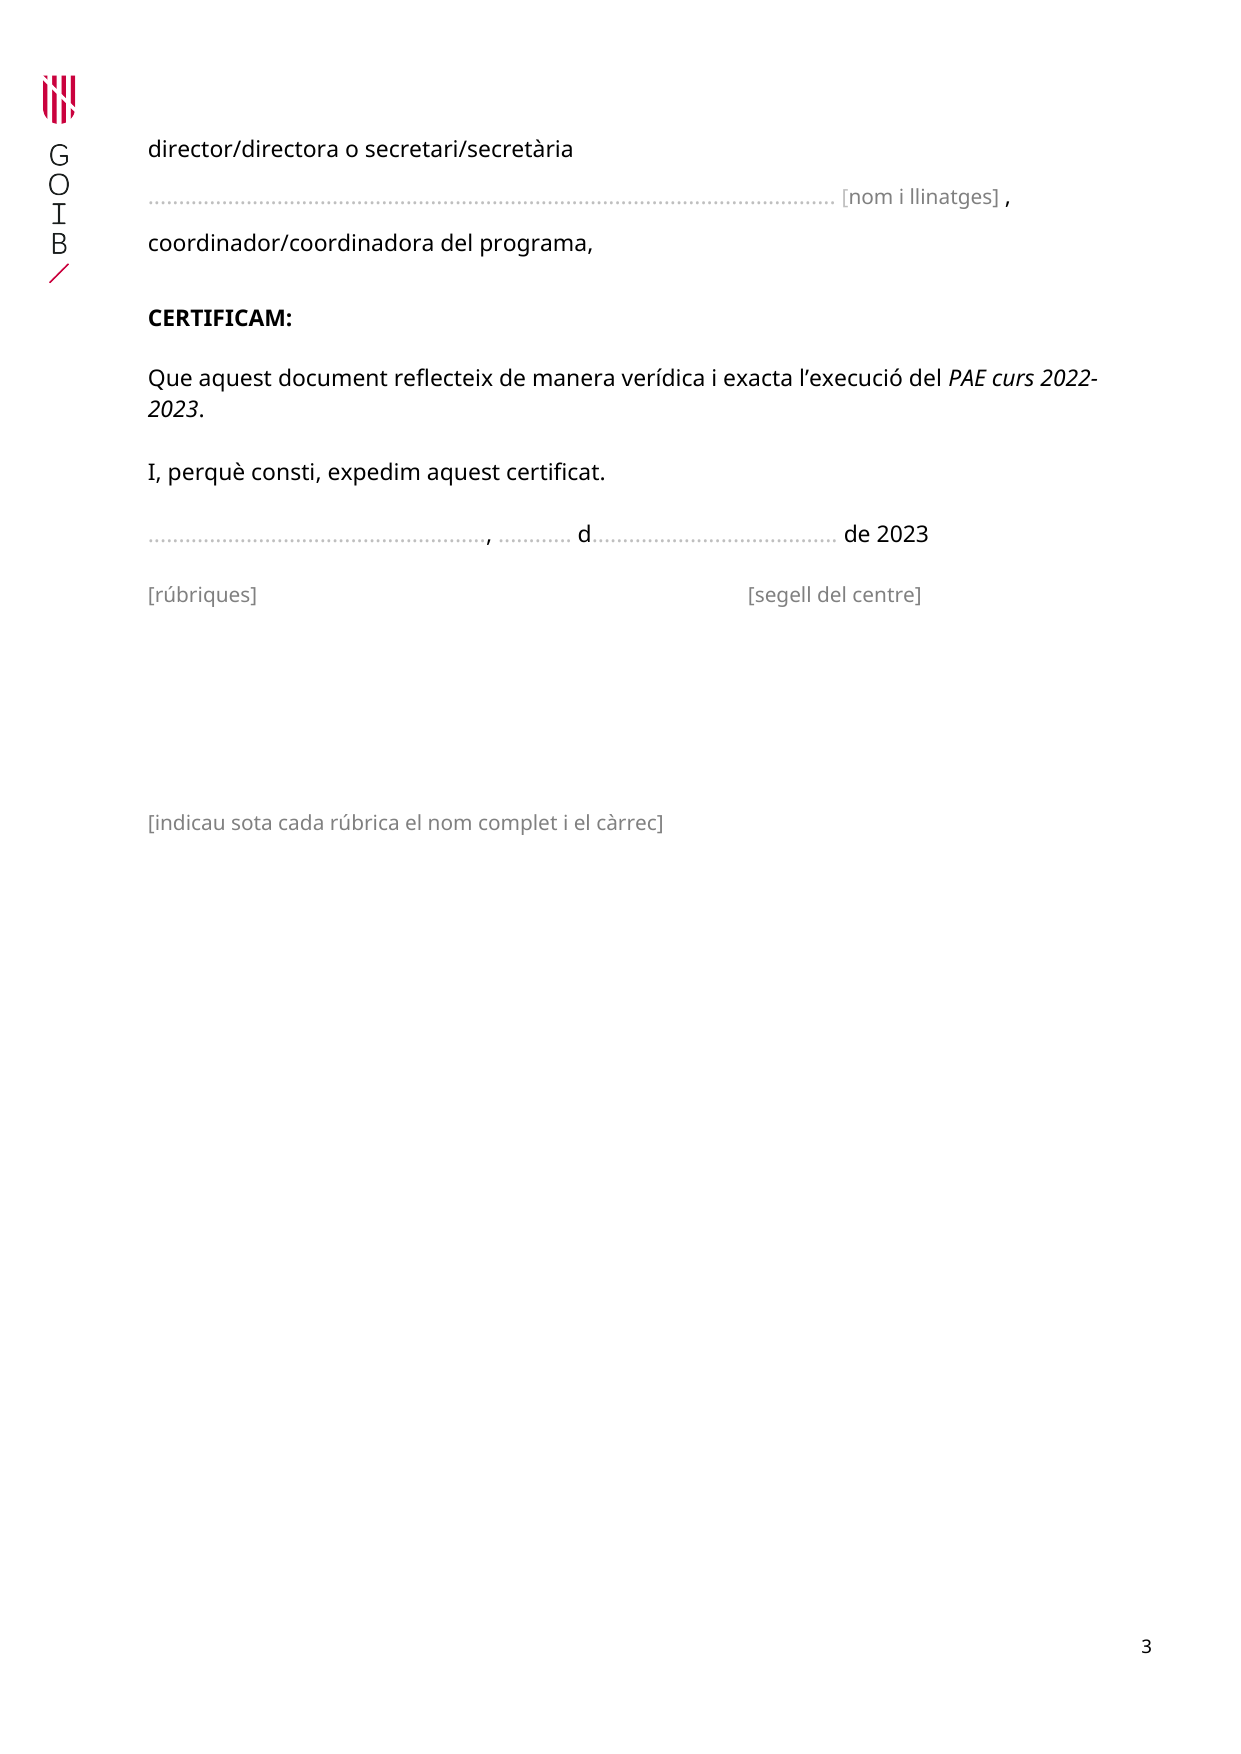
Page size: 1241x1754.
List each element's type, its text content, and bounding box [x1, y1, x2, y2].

text ......................................................., ............ d........................................ de 2023 [148, 518, 1152, 549]
text coordinador/coordinadora del programa, [148, 227, 1152, 258]
text [rúbriques] [segell del centre] [148, 580, 1152, 609]
picture [14, 52, 104, 314]
text director/directora o secretari/secretària ................................................................................................................ [nom i llinatges] , [148, 133, 1152, 211]
text [indicau sota cada rúbrica el nom complet i el càrrec] [148, 808, 1152, 836]
text Que aquest document reflecteix de manera verídica i exacta l’execució del PAE curs 2022-2023. [148, 362, 1152, 424]
text CERTIFICAM: [148, 302, 1152, 333]
text I, perquè consti, expedim aquest certificat. [148, 455, 1152, 487]
